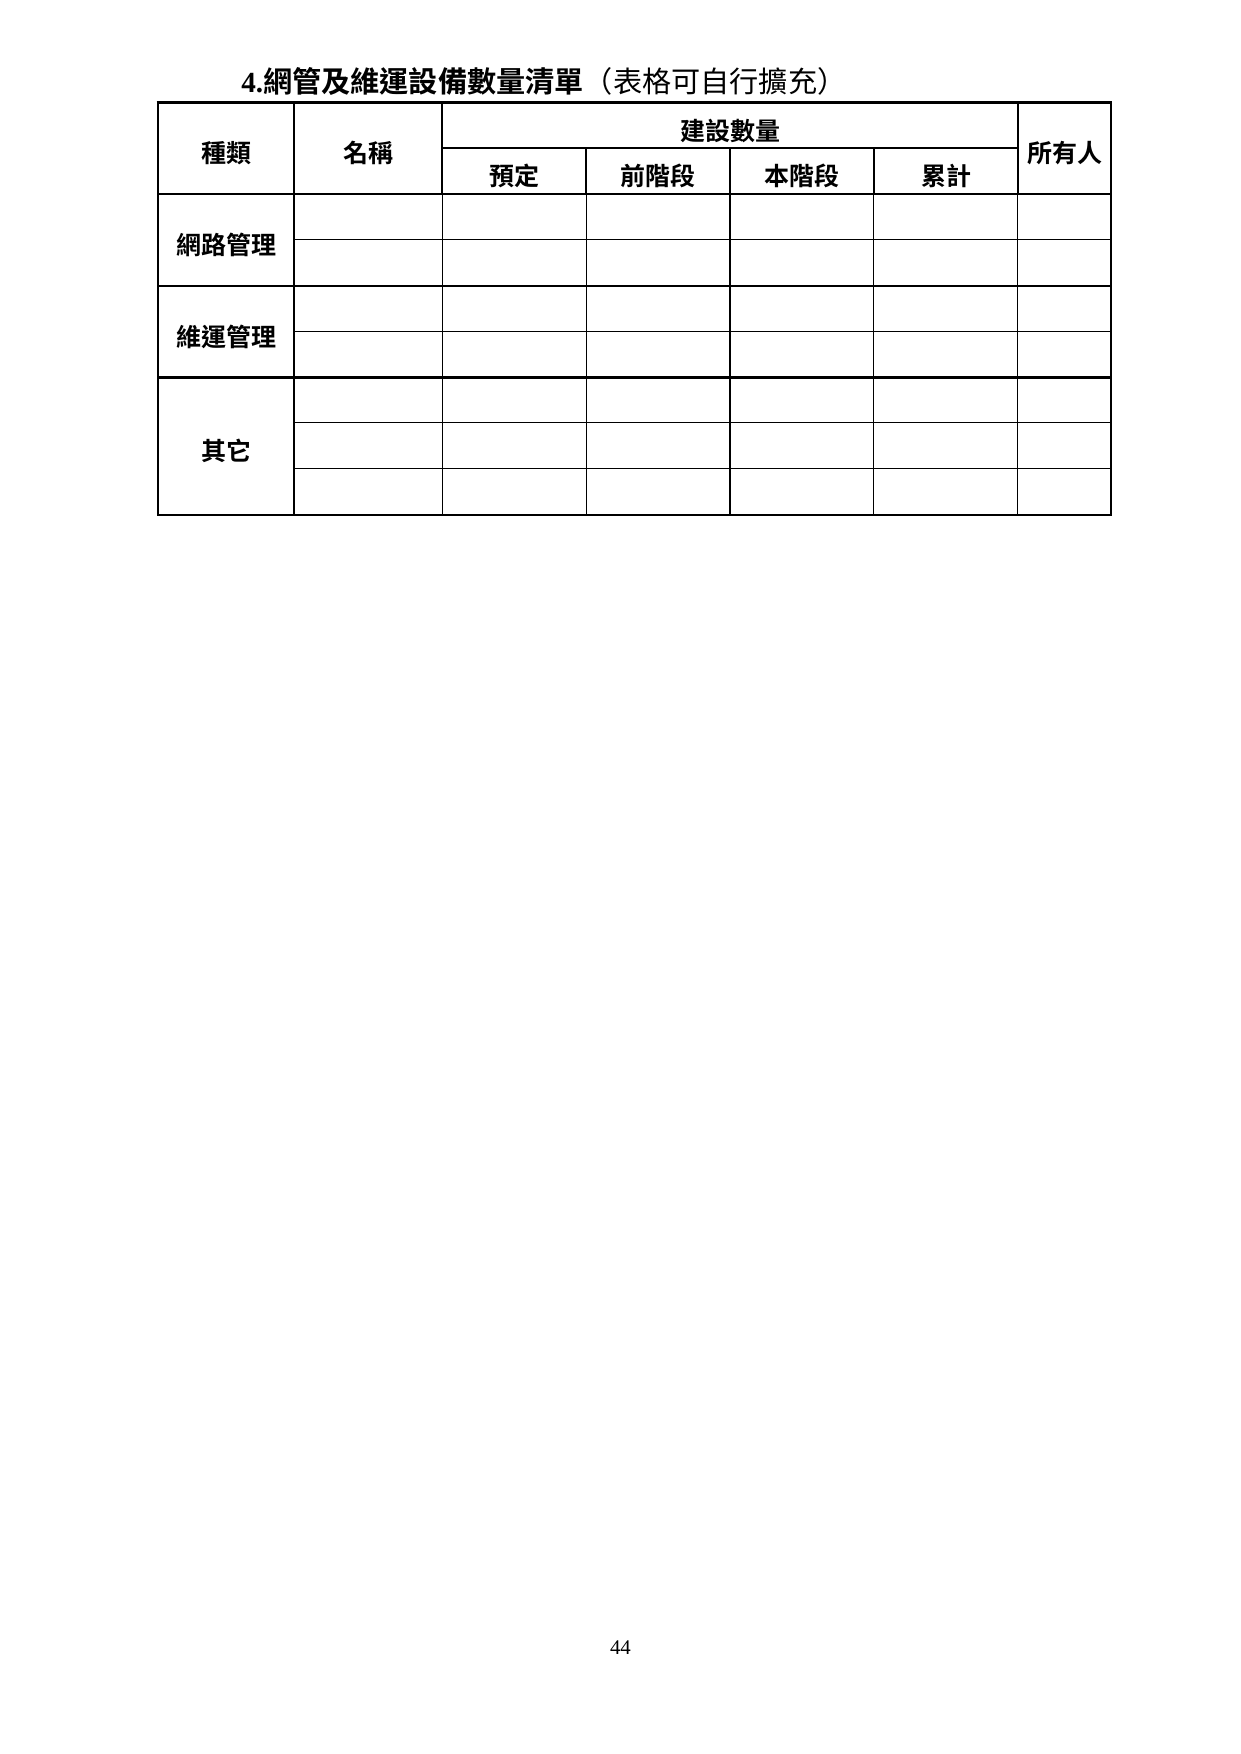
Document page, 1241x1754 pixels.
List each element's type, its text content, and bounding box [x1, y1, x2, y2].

table_cell 前階段 [587, 149, 729, 193]
table_cell [1018, 240, 1110, 285]
table_cell [295, 423, 442, 468]
table_cell [443, 469, 586, 514]
table_cell [443, 423, 586, 468]
table_header 名稱 [295, 104, 441, 193]
table_cell [443, 195, 586, 239]
table_header 所有人 [1019, 104, 1110, 193]
table_cell [443, 332, 586, 376]
table_cell [295, 195, 442, 239]
table_cell [874, 195, 1017, 239]
table_header 建設數量 [443, 104, 1017, 147]
table_cell [1018, 287, 1110, 331]
table_cell [587, 195, 729, 239]
table_cell [731, 469, 873, 514]
text 4.網管及維運設備數量清單（表格可自行擴充） [172, 59, 1092, 101]
table_cell [874, 287, 1017, 331]
table_cell [1018, 379, 1110, 422]
table_cell [731, 379, 873, 422]
table_cell 累計 [875, 149, 1017, 193]
table_cell [587, 379, 729, 422]
table_cell 網路管理 [159, 195, 293, 285]
table_cell [587, 469, 729, 514]
table_cell [731, 240, 873, 285]
table_cell [1018, 423, 1110, 468]
table_cell 維運管理 [159, 287, 293, 376]
table_cell [443, 379, 586, 422]
table_cell [731, 195, 873, 239]
table_cell [874, 423, 1017, 468]
table_cell [587, 287, 729, 331]
table_cell 本階段 [731, 149, 873, 193]
table_cell [295, 469, 442, 514]
table_header 種類 [159, 104, 293, 193]
table_cell 其它 [159, 379, 293, 514]
table_cell [295, 379, 442, 422]
table_cell [1018, 195, 1110, 239]
table_cell [874, 379, 1017, 422]
table_cell [443, 287, 586, 331]
table_cell [874, 332, 1017, 376]
table_cell [295, 332, 442, 376]
table_cell [874, 469, 1017, 514]
table_cell [731, 332, 873, 376]
table_cell [587, 423, 729, 468]
table_cell [587, 240, 729, 285]
table_cell [731, 423, 873, 468]
table_cell [295, 240, 442, 285]
table_cell [295, 287, 442, 331]
table_cell [1018, 469, 1110, 514]
table_cell 預定 [443, 149, 585, 193]
table_cell [731, 287, 873, 331]
table_cell [587, 332, 729, 376]
table_cell [874, 240, 1017, 285]
table_cell [1018, 332, 1110, 376]
table_cell [443, 240, 586, 285]
